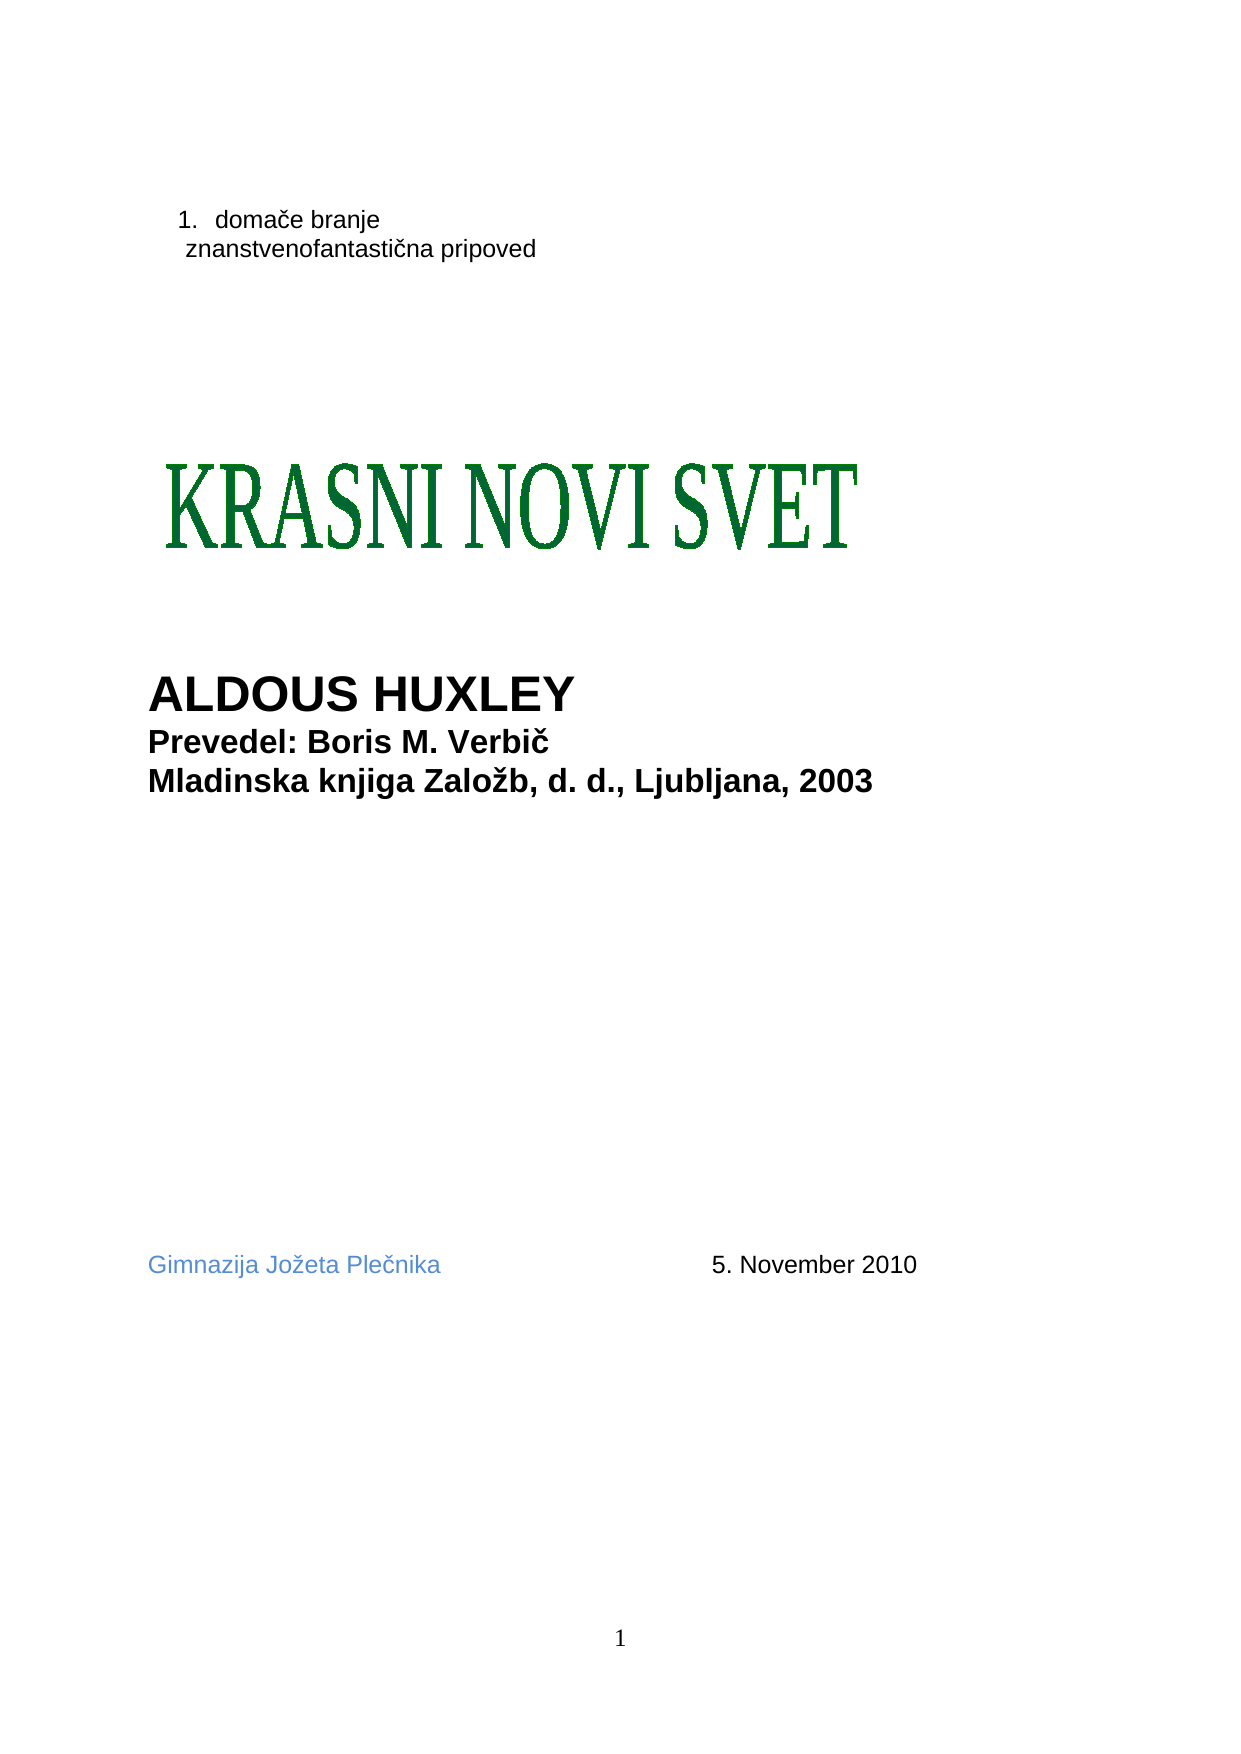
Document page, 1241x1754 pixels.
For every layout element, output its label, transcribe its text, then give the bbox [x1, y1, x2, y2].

text Gimnazija Jožeta Plečnika 5. November 2010 [148, 1250, 1093, 1278]
text Prevedel: Boris M. Verbič [148, 722, 1093, 761]
text ALDOUS HUXLEY [148, 665, 1093, 722]
text Mladinska knjiga Založb, d. d., Ljubljana, 2003 [148, 761, 1093, 799]
list domače branje [177, 205, 1093, 234]
text znanstvenofantastična pripoved [185, 234, 1093, 263]
